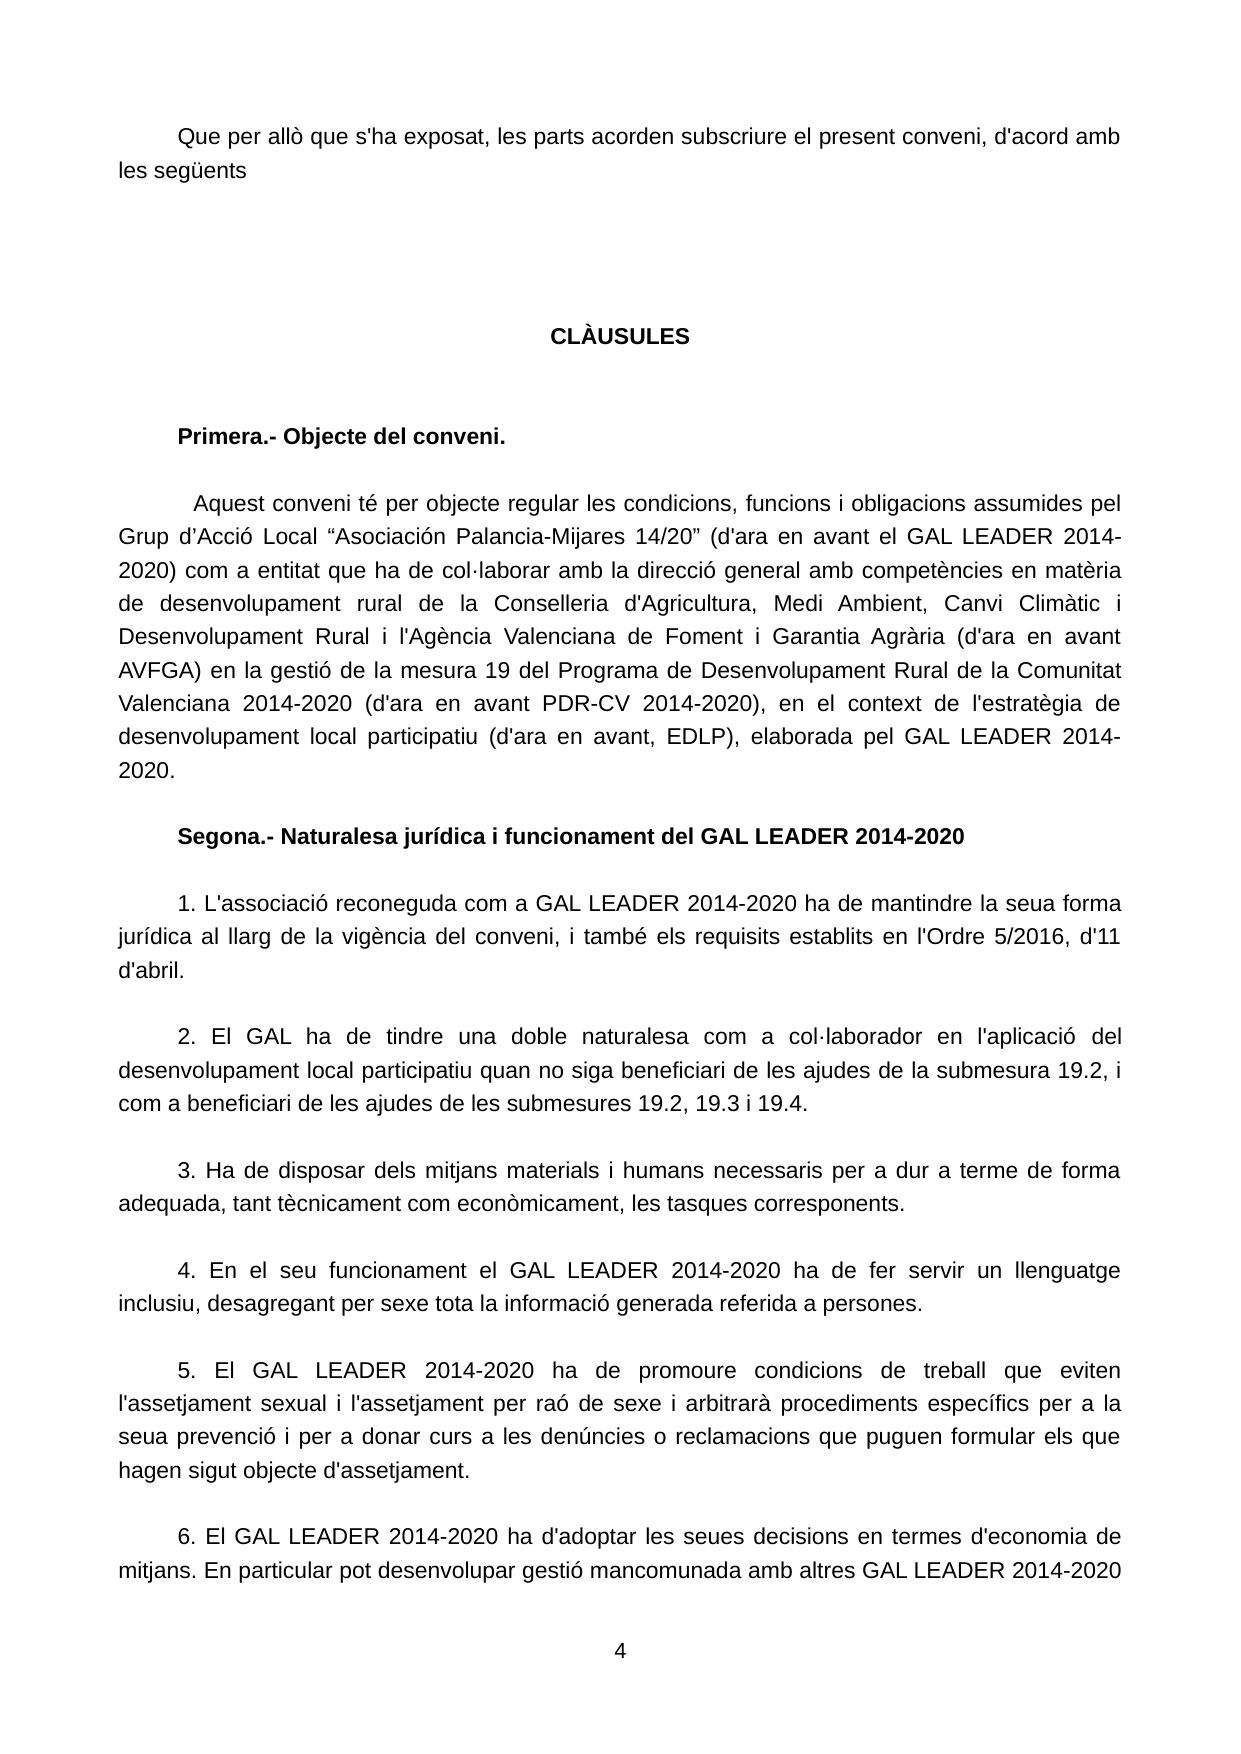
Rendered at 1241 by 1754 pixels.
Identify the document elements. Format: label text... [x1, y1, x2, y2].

text 4. En el seu funcionament el GAL LEADER 2014-2020 ha de fer servir un llenguatge inclusiu, desagregant per sexe tota la informació generada referida a persones. [118, 1251, 1122, 1318]
text 3. Ha de disposar dels mitjans materials i humans necessaris per a dur a terme de forma adequada, tant tècnicament com econòmicament, les tasques corresponents. [118, 1151, 1122, 1218]
text Primera.- Objecte del conveni. [118, 418, 1122, 451]
text 2. El GAL ha de tindre una doble naturalesa com a col·laborador en l'aplicació del desenvolupament local participatiu quan no siga beneficiari de les ajudes de la submesura 19.2, i com a beneficiari de les ajudes de les submesures 19.2, 19.3 i 19.4. [118, 1018, 1122, 1118]
text 5. El GAL LEADER 2014-2020 ha de promoure condicions de treball que eviten l'assetjament sexual i l'assetjament per raó de sexe i arbitrarà procediments específics per a la seua prevenció i per a donar curs a les denúncies o reclamacions que puguen formular els que hagen sigut objecte d'assetjament. [118, 1351, 1122, 1485]
text Aquest conveni té per objecte regular les condicions, funcions i obligacions assumides pel Grup d’Acció Local “Asociación Palancia-Mijares 14/20” (d'ara en avant el GAL LEADER 2014-2020) com a entitat que ha de col·laborar amb la direcció general amb competències en matèria de desenvolupament rural de la Conselleria d'Agricultura, Medi Ambient, Canvi Climàtic i Desenvolupament Rural i l'Agència Valenciana de Foment i Garantia Agrària (d'ara en avant AVFGA) en la gestió de la mesura 19 del Programa de Desenvolupament Rural de la Comunitat Valenciana 2014-2020 (d'ara en avant PDR-CV 2014-2020), en el context de l'estratègia de desenvolupament local participatiu (d'ara en avant, EDLP), elaborada pel GAL LEADER 2014-2020. [118, 485, 1122, 785]
text 6. El GAL LEADER 2014-2020 ha d'adoptar les seues decisions en termes d'economia de mitjans. En particular pot desenvolupar gestió mancomunada amb altres GAL LEADER 2014-2020 [118, 1518, 1122, 1585]
text Que per allò que s'ha exposat, les parts acorden subscriure el present conveni, d'acord amb les següents [118, 118, 1122, 185]
text 1. L'associació reconeguda com a GAL LEADER 2014-2020 ha de mantindre la seua forma jurídica al llarg de la vigència del conveni, i també els requisits establits en l'Ordre 5/2016, d'11 d'abril. [118, 885, 1122, 985]
text CLÀUSULES [118, 318, 1122, 351]
text Segona.- Naturalesa jurídica i funcionament del GAL LEADER 2014-2020 [118, 818, 1122, 851]
